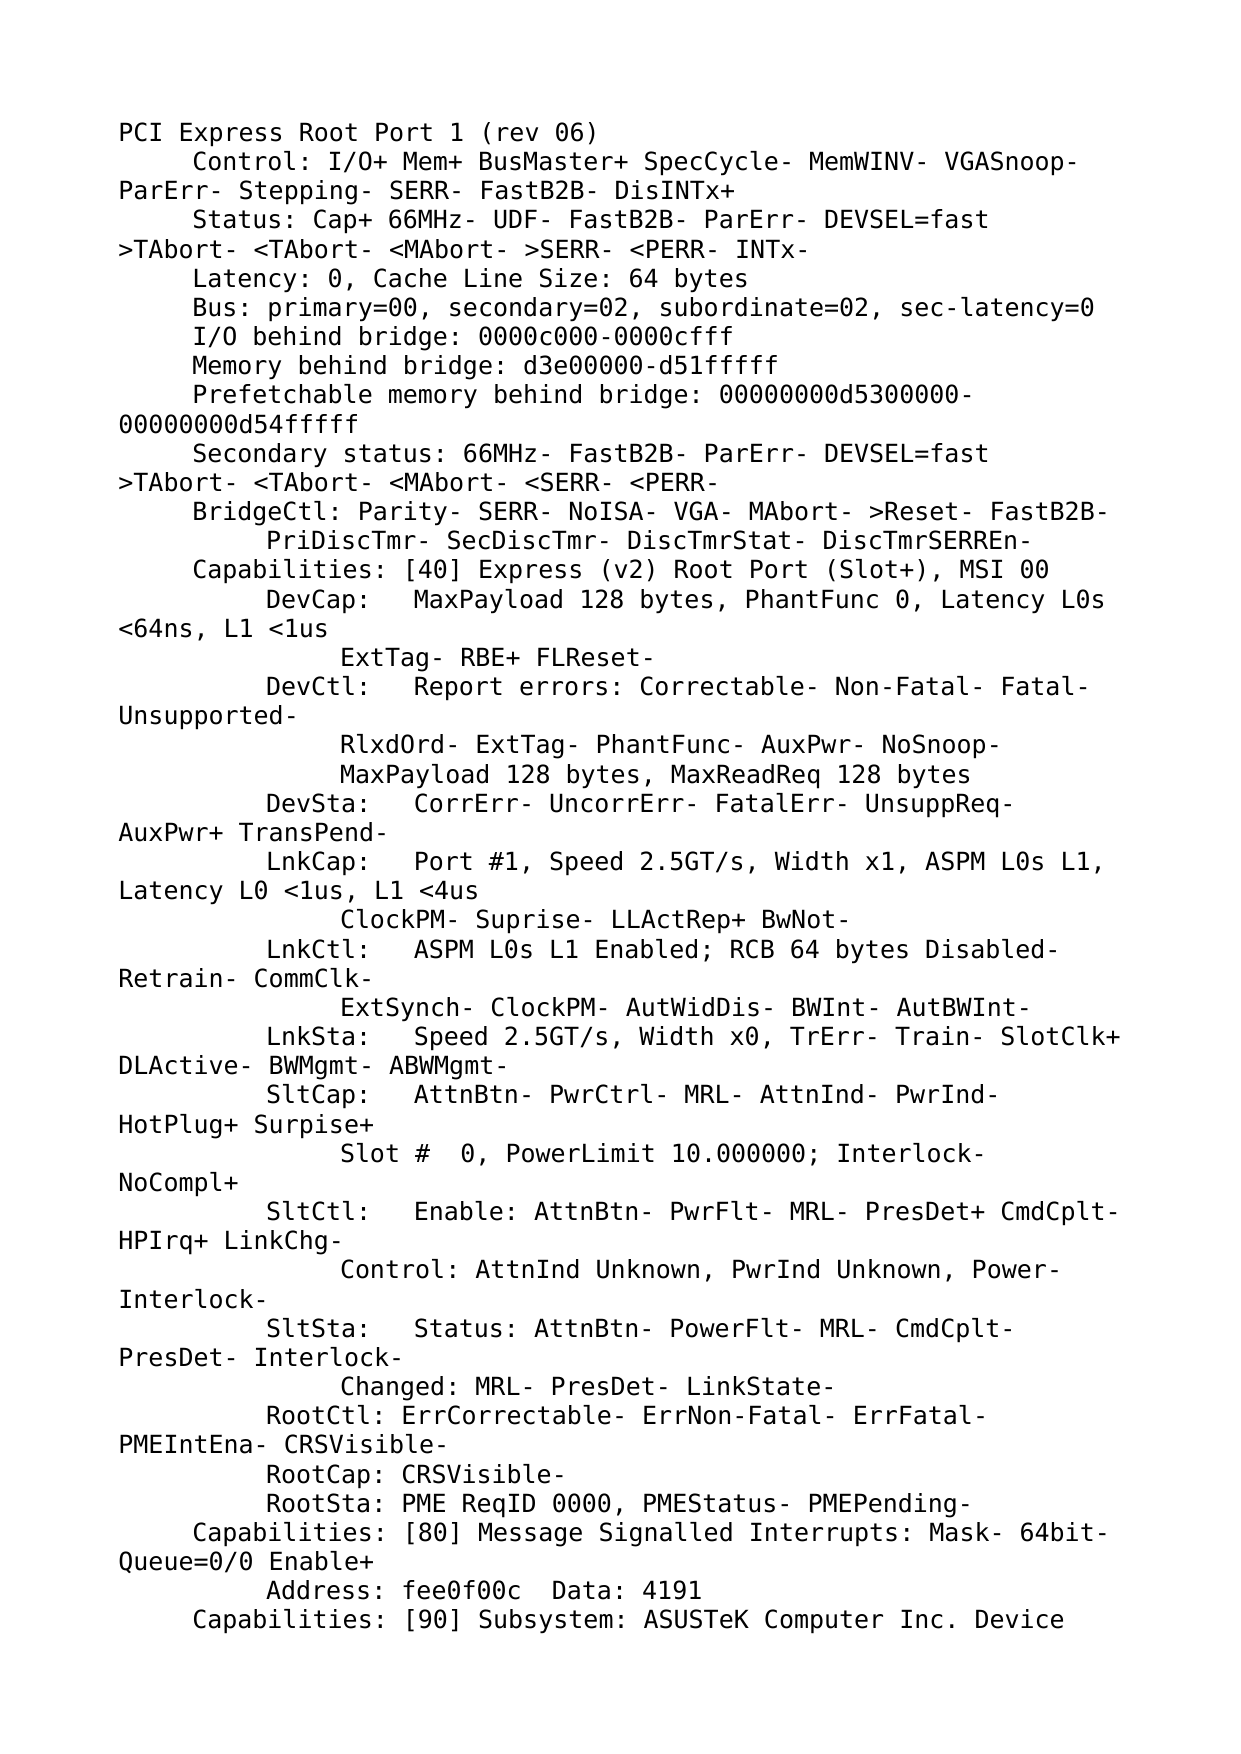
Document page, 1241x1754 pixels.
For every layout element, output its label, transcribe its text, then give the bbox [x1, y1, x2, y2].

text PCI Express Root Port 1 (rev 06) Control: I/O+ Mem+ BusMaster+ SpecCycle- MemWINV- VGASnoop- ParErr- Stepping- SERR- FastB2B- DisINTx+ Status: Cap+ 66MHz- UDF- FastB2B- ParErr- DEVSEL=fast >TAbort- <TAbort- <MAbort- >SERR- <PERR- INTx- Latency: 0, Cache Line Size: 64 bytes Bus: primary=00, secondary=02, subordinate=02, sec-latency=0 I/O behind bridge: 0000c000-0000cfff Memory behind bridge: d3e00000-d51fffff Prefetchable memory behind bridge: 00000000d5300000-00000000d54fffff Secondary status: 66MHz- FastB2B- ParErr- DEVSEL=fast >TAbort- <TAbort- <MAbort- <SERR- <PERR- BridgeCtl: Parity- SERR- NoISA- VGA- MAbort- >Reset- FastB2B- PriDiscTmr- SecDiscTmr- DiscTmrStat- DiscTmrSERREn- Capabilities: [40] Express (v2) Root Port (Slot+), MSI 00 DevCap: MaxPayload 128 bytes, PhantFunc 0, Latency L0s <64ns, L1 <1us ExtTag- RBE+ FLReset- DevCtl: Report errors: Correctable- Non-Fatal- Fatal- Unsupported- RlxdOrd- ExtTag- PhantFunc- AuxPwr- NoSnoop- MaxPayload 128 bytes, MaxReadReq 128 bytes DevSta: CorrErr- UncorrErr- FatalErr- UnsuppReq- AuxPwr+ TransPend- LnkCap: Port #1, Speed 2.5GT/s, Width x1, ASPM L0s L1, Latency L0 <1us, L1 <4us ClockPM- Suprise- LLActRep+ BwNot- LnkCtl: ASPM L0s L1 Enabled; RCB 64 bytes Disabled- Retrain- CommClk- ExtSynch- ClockPM- AutWidDis- BWInt- AutBWInt- LnkSta: Speed 2.5GT/s, Width x0, TrErr- Train- SlotClk+ DLActive- BWMgmt- ABWMgmt- SltCap: AttnBtn- PwrCtrl- MRL- AttnInd- PwrInd- HotPlug+ Surpise+ Slot # 0, PowerLimit 10.000000; Interlock- NoCompl+ SltCtl: Enable: AttnBtn- PwrFlt- MRL- PresDet+ CmdCplt- HPIrq+ LinkChg- Control: AttnInd Unknown, PwrInd Unknown, Power- Interlock- SltSta: Status: AttnBtn- PowerFlt- MRL- CmdCplt- PresDet- Interlock- Changed: MRL- PresDet- LinkState- RootCtl: ErrCorrectable- ErrNon-Fatal- ErrFatal- PMEIntEna- CRSVisible- RootCap: CRSVisible- RootSta: PME ReqID 0000, PMEStatus- PMEPending- Capabilities: [80] Message Signalled Interrupts: Mask- 64bit- Queue=0/0 Enable+ Address: fee0f00c Data: 4191 Capabilities: [90] Subsystem: ASUSTeK Computer Inc. Device [118, 118, 1122, 1635]
